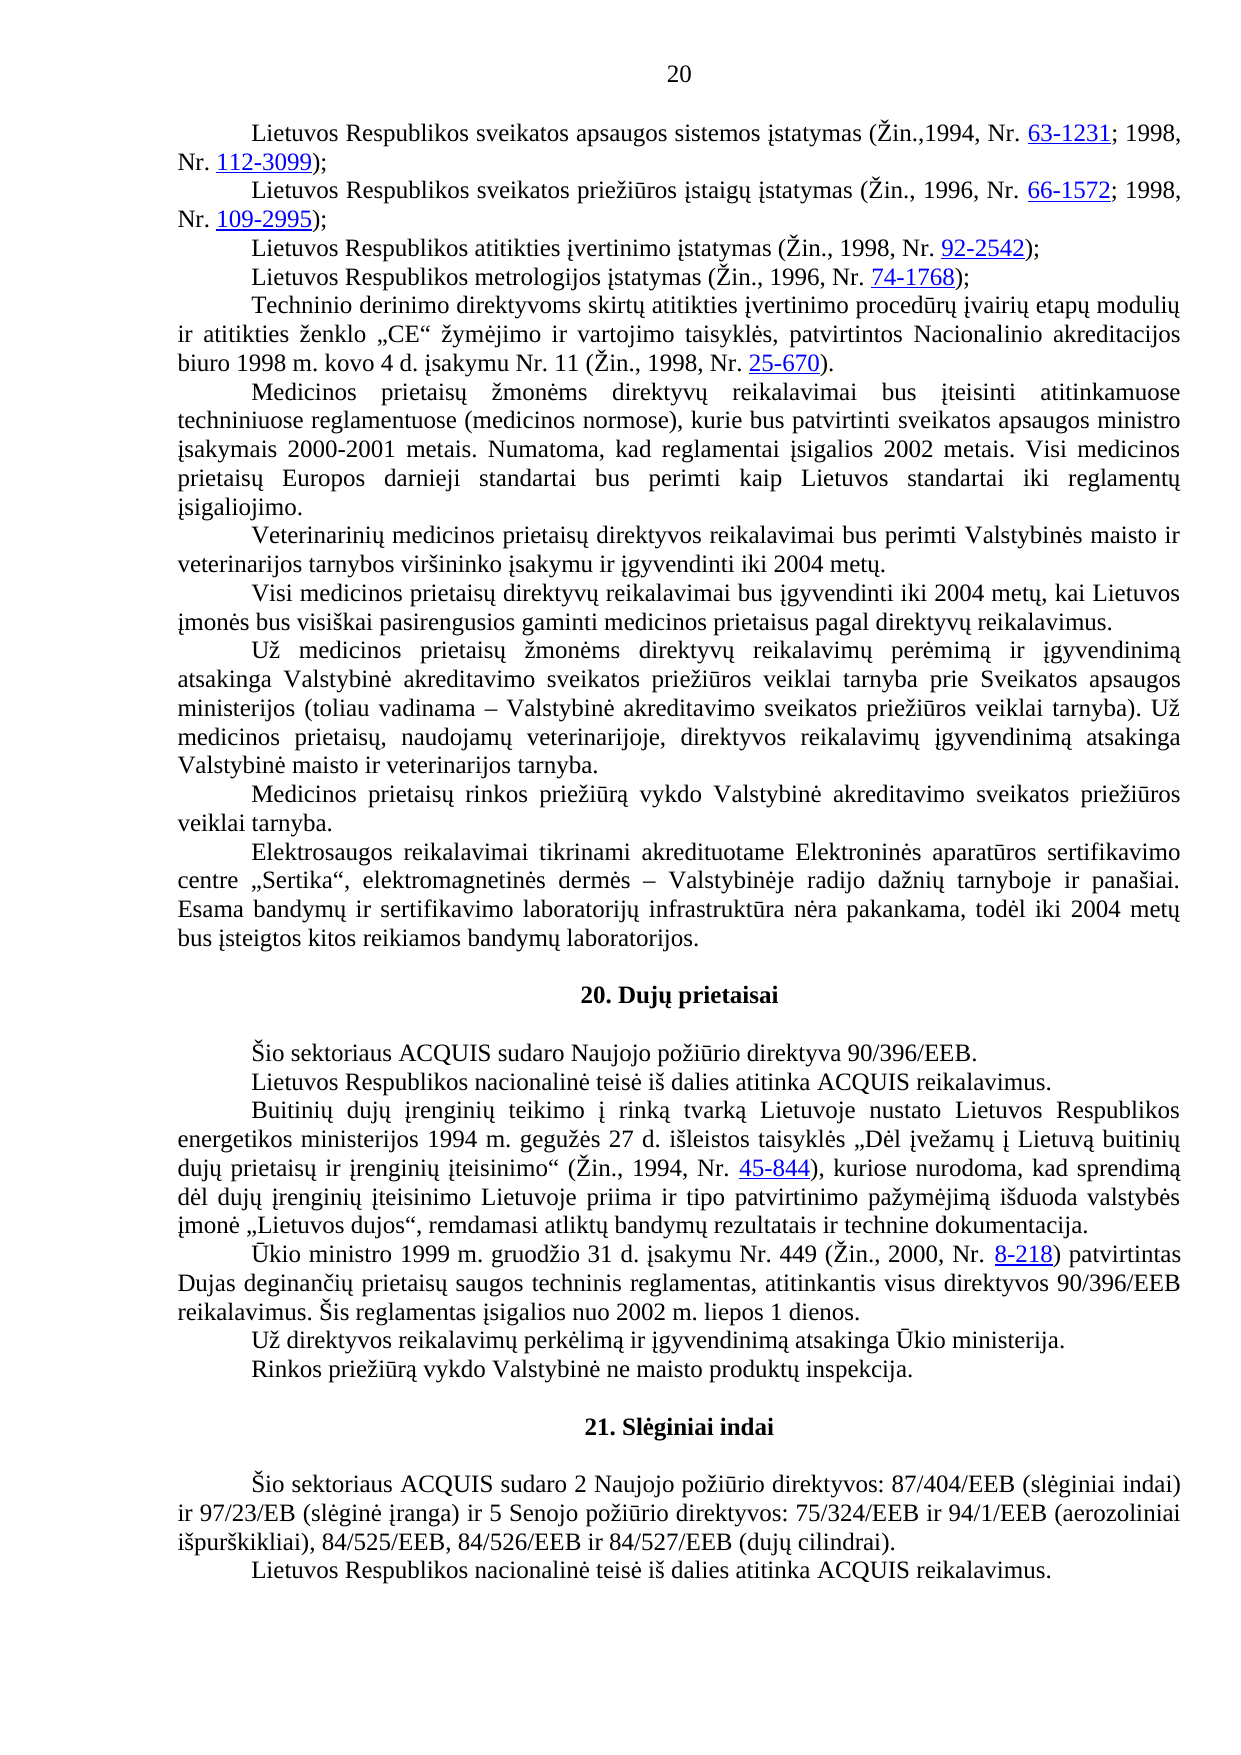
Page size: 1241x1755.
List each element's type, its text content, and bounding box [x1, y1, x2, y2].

text Lietuvos Respublikos nacionalinė teisė iš dalies atitinka acquis reikalavimus. [177, 1556, 1181, 1584]
text 21. Slėginiai indai [177, 1412, 1181, 1441]
text Visi medicinos prietaisų direktyvų reikalavimai bus įgyvendinti iki 2004 metų, kai Lietuvos įmonės bus visiškai pasirengusios gaminti medicinos prietaisus pagal direktyvų reikalavimus. [177, 578, 1181, 636]
text Už direktyvos reikalavimų perkėlimą ir įgyvendinimą atsakinga Ūkio ministerija. [177, 1326, 1181, 1354]
text Lietuvos Respublikos sveikatos priežiūros įstaigų įstatymas (Žin., 1996, Nr. 66-1572; 1998, Nr. 109-2995); [177, 176, 1181, 233]
text Lietuvos Respublikos atitikties įvertinimo įstatymas (Žin., 1998, Nr. 92-2542); [177, 233, 1181, 262]
text Ūkio ministro 1999 m. gruodžio 31 d. įsakymu Nr. 449 (Žin., 2000, Nr. 8-218) patvirtintas Dujas deginančių prietaisų saugos techninis reglamentas, atitinkantis visus direktyvos 90/396/EEB reikalavimus. Šis reglamentas įsigalios nuo 2002 m. liepos 1 dienos. [177, 1239, 1181, 1326]
text Šio sektoriaus acquis sudaro 2 Naujojo požiūrio direktyvos: 87/404/EEB (slėginiai indai) ir 97/23/EB (slėginė įranga) ir 5 Senojo požiūrio direktyvos: 75/324/EEB ir 94/1/EEB (aerozoliniai išpurškikliai), 84/525/EEB, 84/526/EEB ir 84/527/EEB (dujų cilindrai). [177, 1469, 1181, 1556]
text Rinkos priežiūrą vykdo Valstybinė ne maisto produktų inspekcija. [177, 1354, 1181, 1383]
text Lietuvos Respublikos metrologijos įstatymas (Žin., 1996, Nr. 74-1768); [177, 262, 1181, 291]
text Šio sektoriaus acquis sudaro Naujojo požiūrio direktyva 90/396/EEB. [177, 1038, 1181, 1067]
text Medicinos prietaisų žmonėms direktyvų reikalavimai bus įteisinti atitinkamuose techniniuose reglamentuose (medicinos normose), kurie bus patvirtinti sveikatos apsaugos ministro įsakymais 2000-2001 metais. Numatoma, kad reglamentai įsigalios 2002 metais. Visi medicinos prietaisų Europos darnieji standartai bus perimti kaip Lietuvos standartai iki reglamentų įsigaliojimo. [177, 377, 1181, 521]
text Elektrosaugos reikalavimai tikrinami akredituotame Elektroninės aparatūros sertifikavimo centre „Sertika“, elektromagnetinės dermės – Valstybinėje radijo dažnių tarnyboje ir panašiai. Esama bandymų ir sertifikavimo laboratorijų infrastruktūra nėra pakankama, todėl iki 2004 metų bus įsteigtos kitos reikiamos bandymų laboratorijos. [177, 837, 1181, 952]
text Techninio derinimo direktyvoms skirtų atitikties įvertinimo procedūrų įvairių etapų modulių ir atitikties ženklo „CE“ žymėjimo ir vartojimo taisyklės, patvirtintos Nacionalinio akreditacijos biuro 1998 m. kovo 4 d. įsakymu Nr. 11 (Žin., 1998, Nr. 25-670). [177, 291, 1181, 377]
text Lietuvos Respublikos nacionalinė teisė iš dalies atitinka acquis reikalavimus. [177, 1067, 1181, 1096]
text Buitinių dujų įrenginių teikimo į rinką tvarką Lietuvoje nustato Lietuvos Respublikos energetikos ministerijos 1994 m. gegužės 27 d. išleistos taisyklės „Dėl įvežamų į Lietuvą buitinių dujų prietaisų ir įrenginių įteisinimo“ (Žin., 1994, Nr. 45-844), kuriose nurodoma, kad sprendimą dėl dujų įrenginių įteisinimo Lietuvoje priima ir tipo patvirtinimo pažymėjimą išduoda valstybės įmonė „Lietuvos dujos“, remdamasi atliktų bandymų rezultatais ir technine dokumentacija. [177, 1096, 1181, 1239]
text Už medicinos prietaisų žmonėms direktyvų reikalavimų perėmimą ir įgyvendinimą atsakinga Valstybinė akreditavimo sveikatos priežiūros veiklai tarnyba prie Sveikatos apsaugos ministerijos (toliau vadinama – Valstybinė akreditavimo sveikatos priežiūros veiklai tarnyba). Už medicinos prietaisų, naudojamų veterinarijoje, direktyvos reikalavimų įgyvendinimą atsakinga Valstybinė maisto ir veterinarijos tarnyba. [177, 636, 1181, 779]
text Veterinarinių medicinos prietaisų direktyvos reikalavimai bus perimti Valstybinės maisto ir veterinarijos tarnybos viršininko įsakymu ir įgyvendinti iki 2004 metų. [177, 521, 1181, 578]
text Lietuvos Respublikos sveikatos apsaugos sistemos įstatymas (Žin.,1994, Nr. 63-1231; 1998, Nr. 112-3099); [177, 118, 1181, 176]
text Medicinos prietaisų rinkos priežiūrą vykdo Valstybinė akreditavimo sveikatos priežiūros veiklai tarnyba. [177, 779, 1181, 837]
text 20. Dujų prietaisai [177, 981, 1181, 1009]
